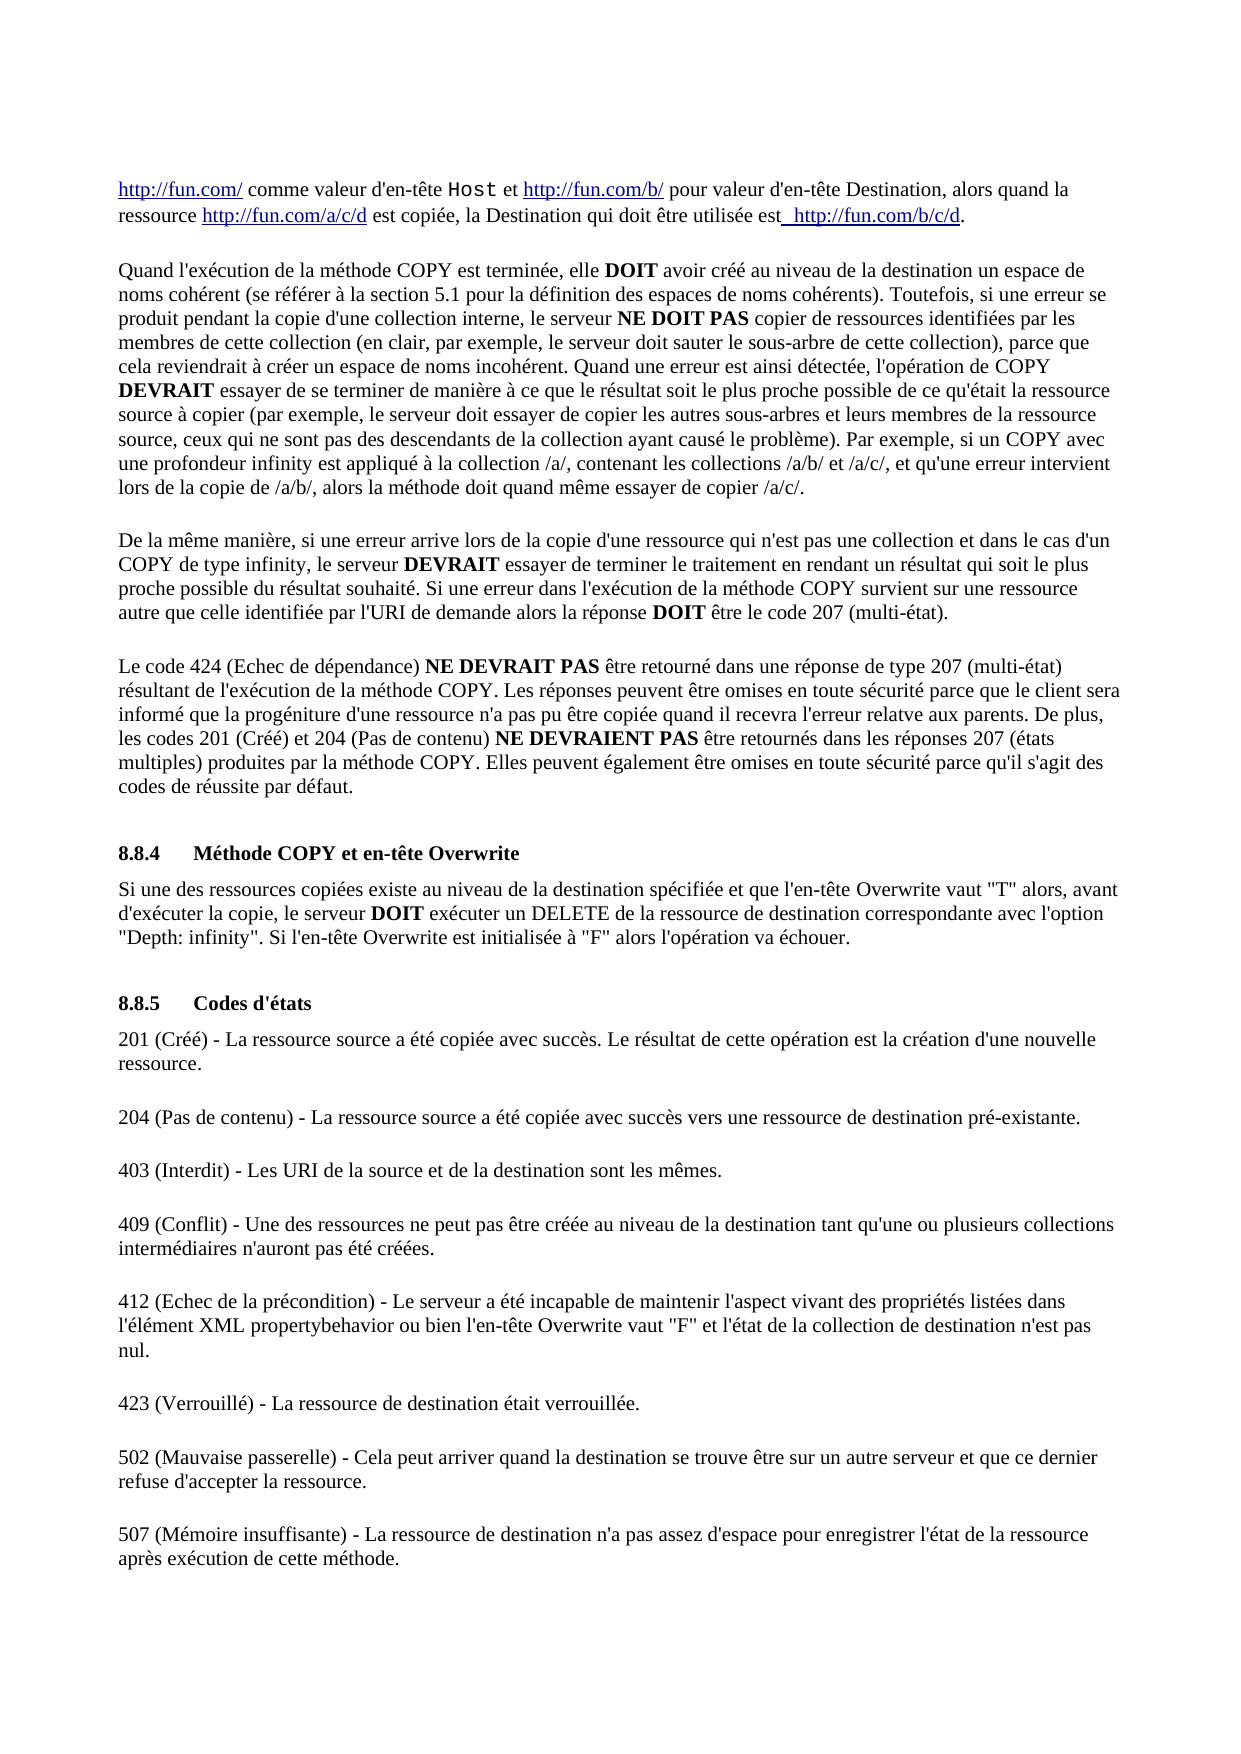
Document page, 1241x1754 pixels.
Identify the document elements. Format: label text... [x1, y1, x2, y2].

subtitle 8.8.4 Méthode COPY et en-tête Overwrite [118, 841, 1122, 865]
text 409 (Conflit) - Une des ressources ne peut pas être créée au niveau de la destination tant qu'une ou plusieurs collections intermédiaires n'auront pas été créées. [118, 1212, 1122, 1260]
text 204 (Pas de contenu) - La ressource source a été copiée avec succès vers une ressource de destination pré-existante. [118, 1105, 1122, 1129]
text 403 (Interdit) - Les URI de la source et de la destination sont les mêmes. [118, 1158, 1122, 1182]
text 502 (Mauvaise passerelle) - Cela peut arriver quand la destination se trouve être sur un autre serveur et que ce dernier refuse d'accepter la ressource. [118, 1444, 1122, 1493]
text Si une des ressources copiées existe au niveau de la destination spécifiée et que l'en-tête Overwrite vaut "T" alors, avant d'exécuter la copie, le serveur DOIT exécuter un DELETE de la ressource de destination correspondante avec l'option "Depth: infinity". Si l'en-tête Overwrite est initialisée à "F" alors l'opération va échouer. [118, 877, 1122, 949]
subtitle 8.8.5 Codes d'états [118, 991, 1122, 1015]
text De la même manière, si une erreur arrive lors de la copie d'une ressource qui n'est pas une collection et dans le cas d'un COPY de type infinity, le serveur DEVRAIT essayer de terminer le traitement en rendant un résultat qui soit le plus proche possible du résultat souhaité. Si une erreur dans l'exécution de la méthode COPY survient sur une ressource autre que celle identifiée par l'URI de demande alors la réponse DOIT être le code 207 (multi-état). [118, 528, 1122, 624]
text 201 (Créé) - La ressource source a été copiée avec succès. Le résultat de cette opération est la création d'une nouvelle ressource. [118, 1027, 1122, 1075]
text 507 (Mémoire insuffisante) - La ressource de destination n'a pas assez d'espace pour enregistrer l'état de la ressource après exécution de cette méthode. [118, 1522, 1122, 1570]
text 412 (Echec de la précondition) - Le serveur a été incapable de maintenir l'aspect vivant des propriétés listées dans l'élément XML propertybehavior ou bien l'en-tête Overwrite vaut "F" et l'état de la collection de destination n'est pas nul. [118, 1289, 1122, 1362]
text Quand l'exécution de la méthode COPY est terminée, elle DOIT avoir créé au niveau de la destination un espace de noms cohérent (se référer à la section 5.1 pour la définition des espaces de noms cohérents). Toutefois, si une erreur se produit pendant la copie d'une collection interne, le serveur NE DOIT PAS copier de ressources identifiées par les membres de cette collection (en clair, par exemple, le serveur doit sauter le sous-arbre de cette collection), parce que cela reviendrait à créer un espace de noms incohérent. Quand une erreur est ainsi détectée, l'opération de COPY DEVRAIT essayer de se terminer de manière à ce que le résultat soit le plus proche possible de ce qu'était la ressource source à copier (par exemple, le serveur doit essayer de copier les autres sous-arbres et leurs membres de la ressource source, ceux qui ne sont pas des descendants de la collection ayant causé le problème). Par exemple, si un COPY avec une profondeur infinity est appliqué à la collection /a/, contenant les collections /a/b/ et /a/c/, et qu'une erreur intervient lors de la copie de /a/b/, alors la méthode doit quand même essayer de copier /a/c/. [118, 258, 1122, 499]
text Le code 424 (Echec de dépendance) NE DEVRAIT PAS être retourné dans une réponse de type 207 (multi-état) résultant de l'exécution de la méthode COPY. Les réponses peuvent être omises en toute sécurité parce que le client sera informé que la progéniture d'une ressource n'a pas pu être copiée quand il recevra l'erreur relatve aux parents. De plus, les codes 201 (Créé) et 204 (Pas de contenu) NE DEVRAIENT PAS être retournés dans les réponses 207 (états multiples) produites par la méthode COPY. Elles peuvent également être omises en toute sécurité parce qu'il s'agit des codes de réussite par défaut. [118, 654, 1122, 798]
text 423 (Verrouillé) - La ressource de destination était verrouillée. [118, 1391, 1122, 1415]
text http://fun.com/ comme valeur d'en-tête Host et http://fun.com/b/ pour valeur d'en-tête Destination, alors quand la ressource http://fun.com/a/c/d est copiée, la Destination qui doit être utilisée est http://fun.com/b/c/d. [118, 177, 1122, 228]
